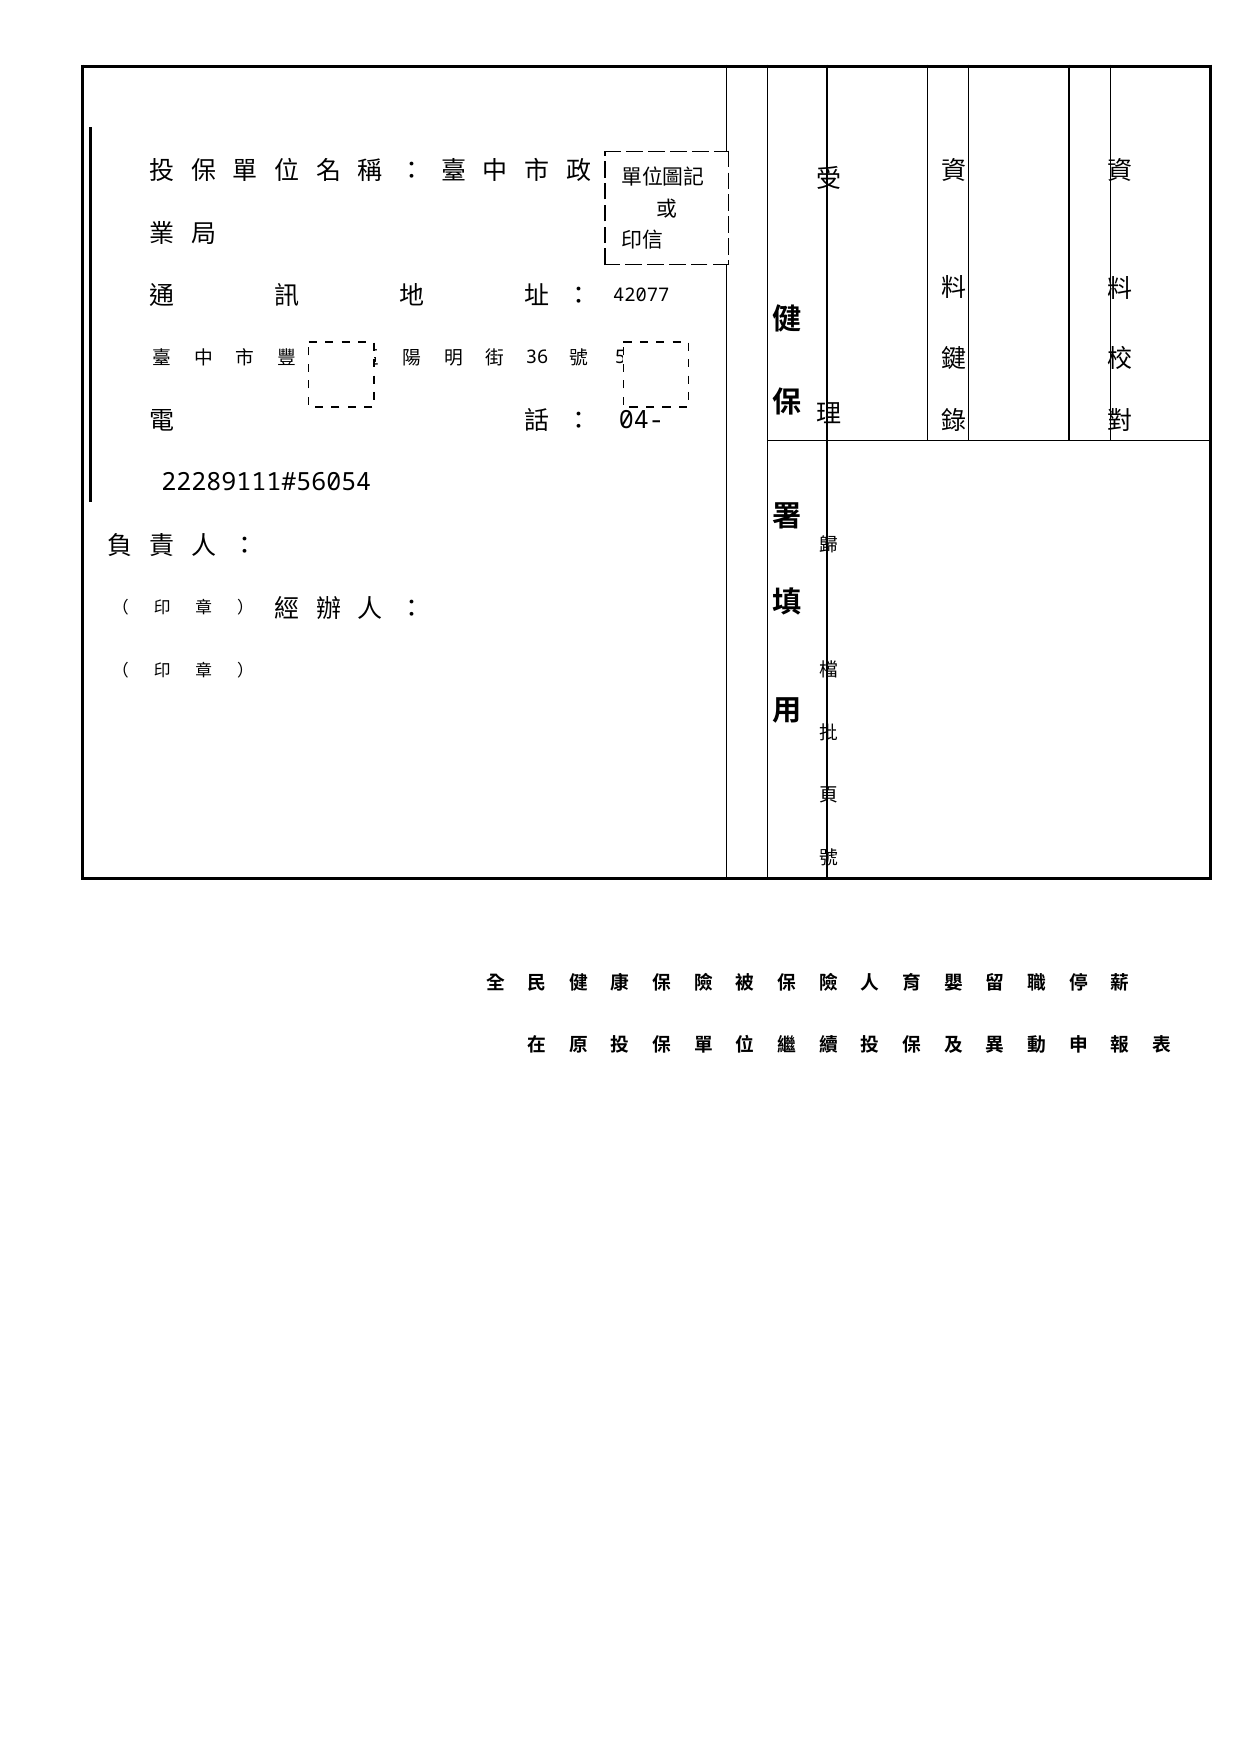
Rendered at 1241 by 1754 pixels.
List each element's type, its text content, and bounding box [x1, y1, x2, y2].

text 全民健康保險被保險人育嬰留職停薪 [58, 939, 1183, 1002]
table_header [828, 68, 927, 439]
text 在原投保單位繼續投保及異動申報表 [58, 1002, 1183, 1064]
table_cell 歸 檔 批頁號 [768, 441, 826, 877]
table_header 受 理 [768, 68, 826, 439]
table_header [969, 68, 1068, 439]
table_cell [828, 441, 1209, 877]
table_header 投保單位名稱：臺中市政府農業局 通 訊 地 址：42077臺中市豐原區陽明街36號5樓 電 話：04-22289111#56054 負責人： （印章）經辦人： （印章） [84, 68, 729, 877]
table_header 資 料 校 對 [1070, 68, 1110, 439]
table_header [1111, 68, 1209, 439]
table_header 資 料 鍵 錄 [928, 68, 968, 439]
table_header 健 保 署 填 用 [727, 68, 767, 877]
